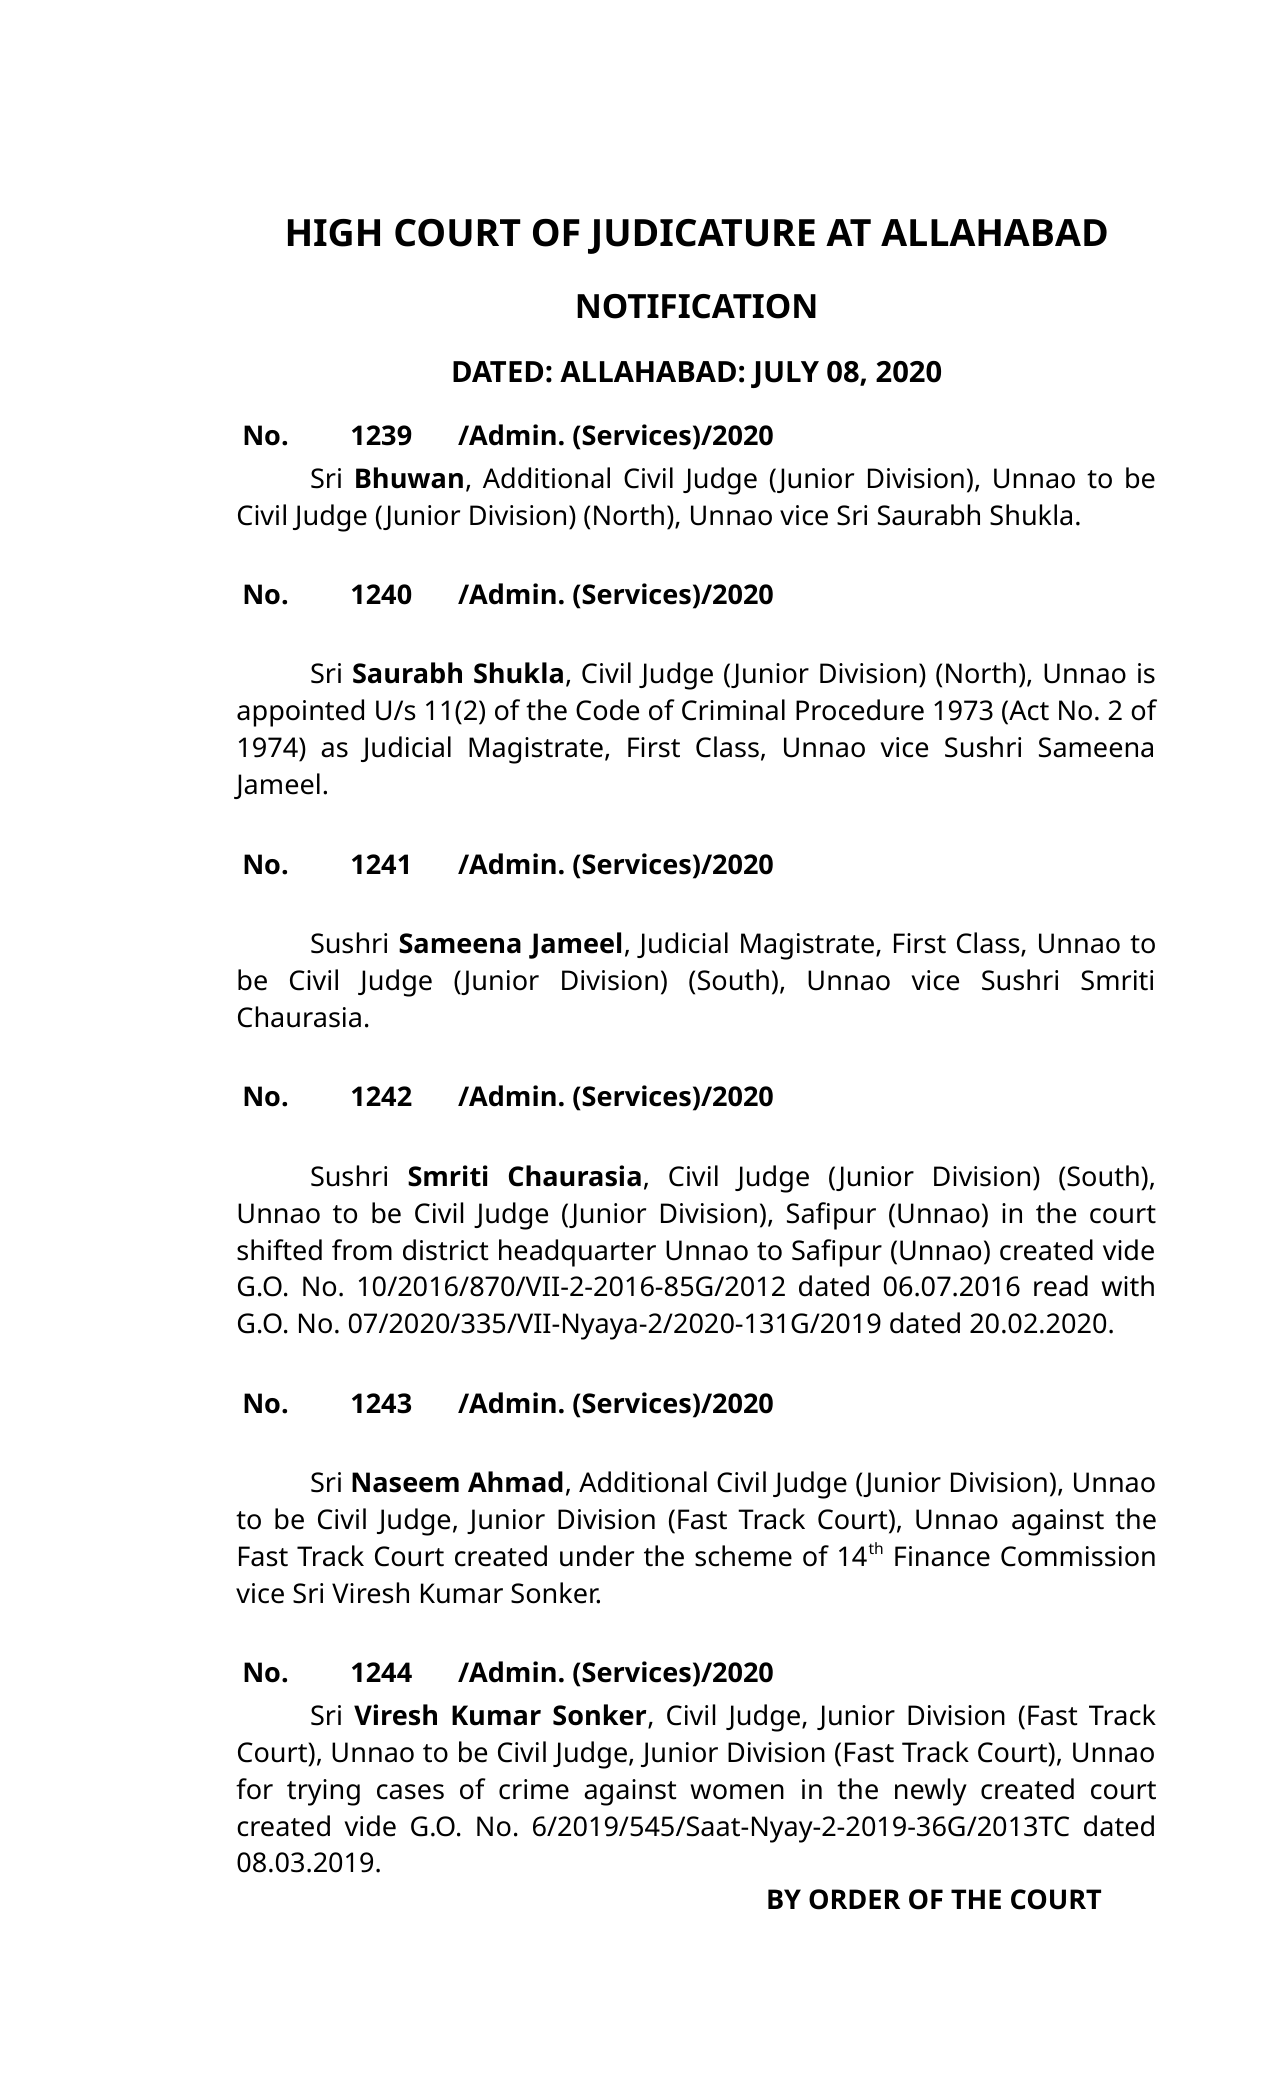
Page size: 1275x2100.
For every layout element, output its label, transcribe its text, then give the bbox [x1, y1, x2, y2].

table_header /Admin. (Services)/2020 [452, 411, 795, 459]
table_header No. [236, 839, 310, 888]
text Sri Viresh Kumar Sonker, Civil Judge, Junior Division (Fast Track Court), Unnao to be Civil Judge, Junior Division (Fast Track Court), Unnao for trying cases of crime against women in the newly created court created vide G.O. No. 6/2019/545/Saat-Nyay-2-2019-36G/2013TC dated 08.03.2019. [236, 1696, 1157, 1881]
table_header No. [236, 411, 310, 459]
table_header 1242 [310, 1072, 452, 1120]
table_header No. [236, 570, 310, 618]
table_header 1239 [310, 411, 452, 459]
text Sushri Sameena Jameel, Judicial Magistrate, First Class, Unnao to be Civil Judge (Junior Division) (South), Unnao vice Sushri Smriti Chaurasia. [236, 924, 1157, 1035]
table_header No. [236, 1072, 310, 1120]
table_header No. [236, 1648, 310, 1696]
table_header 1243 [310, 1379, 452, 1427]
subtitle DATED: ALLAHABAD: JULY 08, 2020 [236, 351, 1157, 391]
table_header 1241 [310, 839, 452, 888]
table_header /Admin. (Services)/2020 [452, 839, 795, 888]
subtitle NOTIFICATION [236, 283, 1157, 329]
text Sri Bhuwan, Additional Civil Judge (Junior Division), Unnao to be Civil Judge (Junior Division) (North), Unnao vice Sri Saurabh Shukla. [236, 459, 1157, 533]
table_header /Admin. (Services)/2020 [452, 1648, 795, 1696]
table_header 1240 [310, 570, 452, 618]
table_header No. [236, 1379, 310, 1427]
table_header /Admin. (Services)/2020 [452, 570, 795, 618]
table_header /Admin. (Services)/2020 [452, 1379, 795, 1427]
text Sri Saurabh Shukla, Civil Judge (Junior Division) (North), Unnao is appointed U/s 11(2) of the Code of Criminal Procedure 1973 (Act No. 2 of 1974) as Judicial Magistrate, First Class, Unnao vice Sushri Sameena Jameel. [236, 655, 1157, 802]
text BY ORDER OF THE COURT [236, 1881, 1157, 1918]
text Sushri Smriti Chaurasia, Civil Judge (Junior Division) (South), Unnao to be Civil Judge (Junior Division), Safipur (Unnao) in the court shifted from district headquarter Unnao to Safipur (Unnao) created vide G.O. No. 10/2016/870/VII-2-2016-85G/2012 dated 06.07.2016 read with G.O. No. 07/2020/335/VII-Nyaya-2/2020-131G/2019 dated 20.02.2020. [236, 1157, 1157, 1342]
table_header 1244 [310, 1648, 452, 1696]
text HIGH COURT OF JUDICATURE AT ALLAHABAD [236, 207, 1157, 258]
table_header /Admin. (Services)/2020 [452, 1072, 795, 1120]
text Sri Naseem Ahmad, Additional Civil Judge (Junior Division), Unnao to be Civil Judge, Junior Division (Fast Track Court), Unnao against the Fast Track Court created under the scheme of 14th Finance Commission vice Sri Viresh Kumar Sonker. [236, 1464, 1157, 1611]
